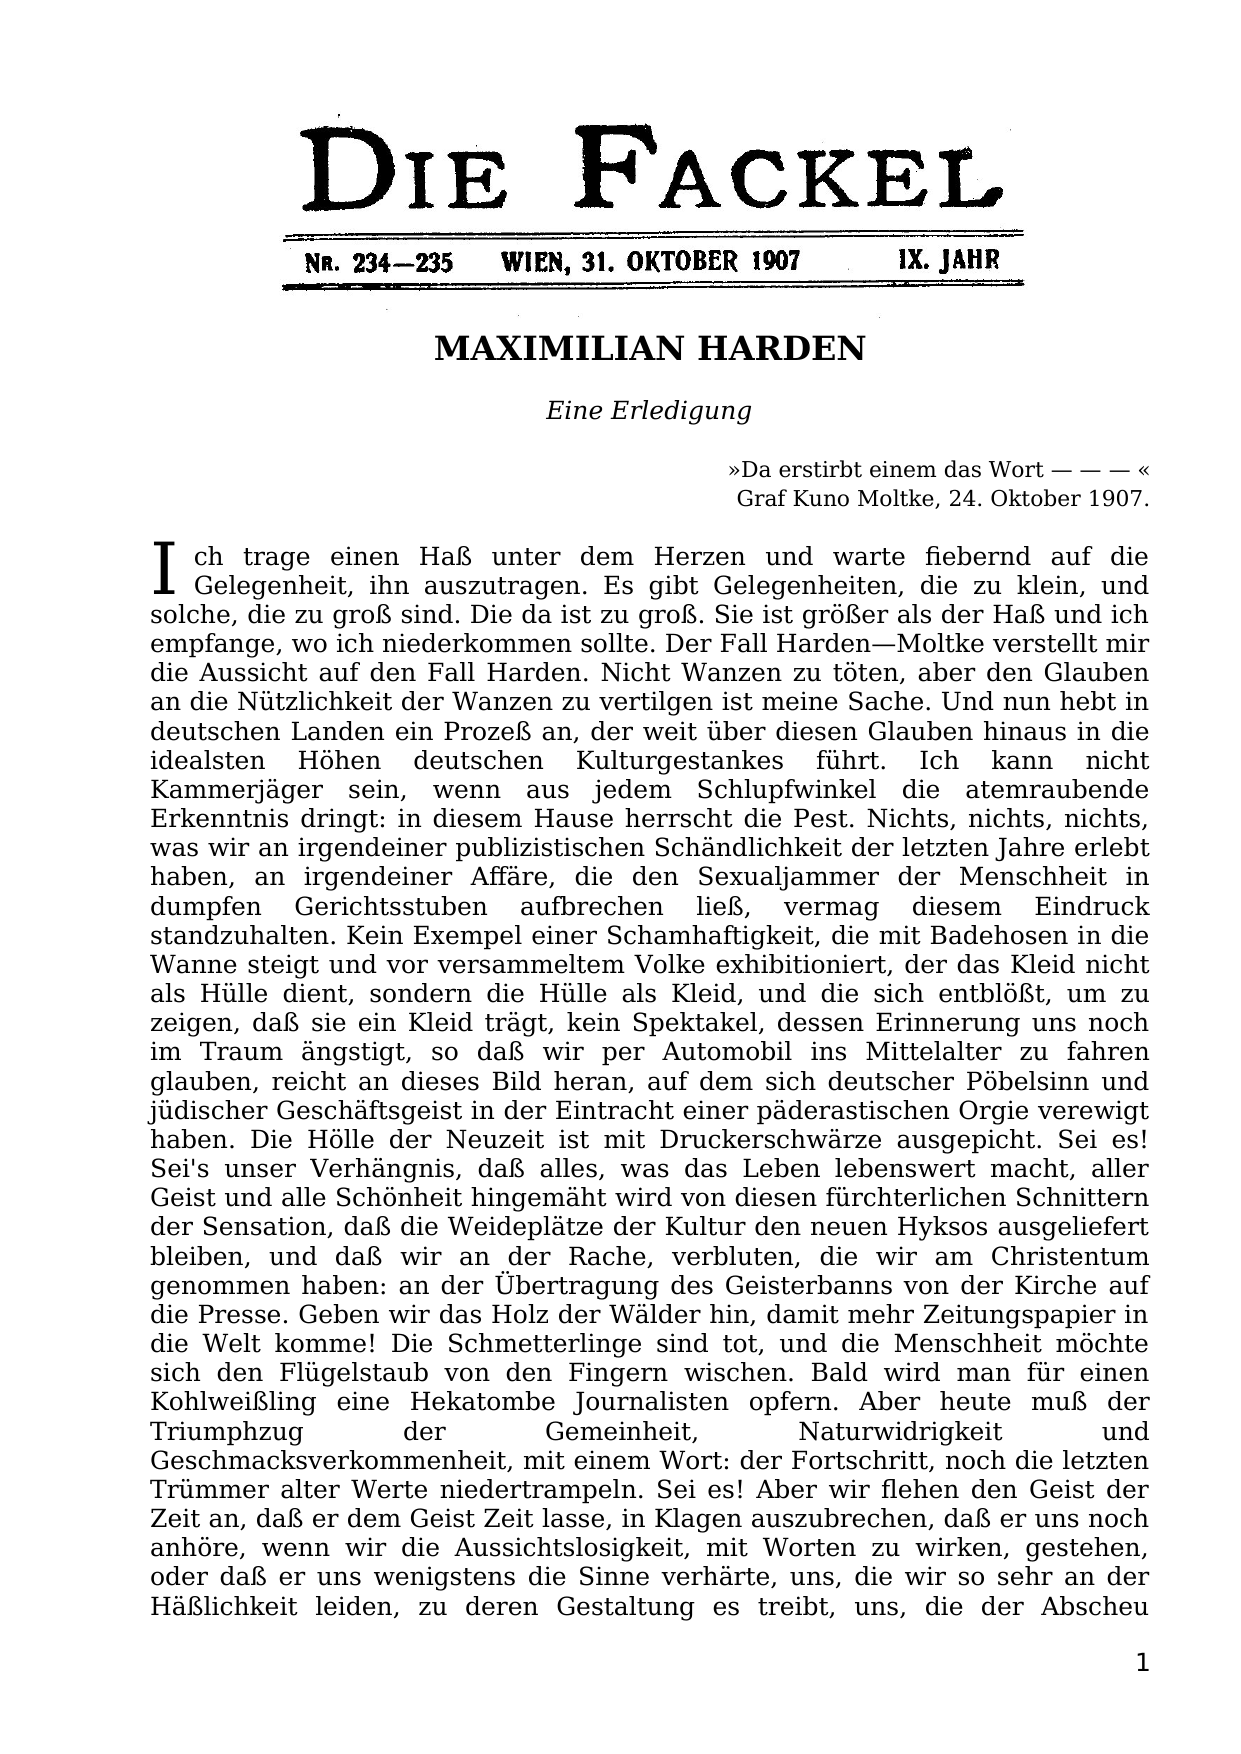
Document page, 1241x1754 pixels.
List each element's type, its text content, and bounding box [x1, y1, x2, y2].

picture [262, 104, 1038, 321]
text »Da erstirbt einem das Wort — — — « [150, 454, 1151, 483]
text Graf Kuno Moltke, 24. Oktober 1907. [150, 483, 1151, 512]
text Eine Erledigung [150, 368, 1151, 425]
text MAXIMILIAN HARDEN [150, 104, 1151, 368]
text Ich trage einen Haß unter dem Herzen und warte fiebernd auf die Gelegenheit, ihn auszutragen. Es gibt Gelegenheiten, die zu klein, und solche, die zu groß sind. Die da ist zu groß. Sie ist größer als der Haß und ich empfange, wo ich niederkommen sollte. Der Fall Harden—Moltke verstellt mir die Aussicht auf den Fall Harden. Nicht Wanzen zu töten, aber den Glauben an die Nützlichkeit der Wanzen zu vertilgen ist meine Sache. Und nun hebt in deutschen Landen ein Prozeß an, der weit über diesen Glauben hinaus in die idealsten Höhen deutschen Kulturgestankes führt. Ich kann nicht Kammerjäger sein, wenn aus jedem Schlupfwinkel die atemraubende Erkenntnis dringt: in diesem Hause herrscht die Pest. Nichts, nichts, nichts, was wir an irgend­einer publizistischen Schändlichkeit der letzten Jahre erlebt haben, an irgendeiner Affäre, die den Sexualjammer der Menschheit in dumpfen Gerichtsstuben aufbrechen ließ, vermag diesem Eindruck standzuhalten. Kein Exempel einer Schamhaftigkeit, die mit Badehosen in die Wanne steigt und vor versammeltem Volke exhibitioniert, der das Kleid nicht als Hülle dient, sondern die Hülle als Kleid, und die sich entblößt, um zu zeigen, daß sie ein Kleid trägt, kein Spektakel, dessen Erinnerung uns noch im Traum ängstigt, so daß wir per Automobil ins Mittelalter zu fahren glauben, reicht an dieses Bild heran, auf dem sich deutscher Pöbelsinn und jüdischer Geschäftsgeist in der Eintracht einer päderastischen Orgie verewigt haben. Die Hölle der Neuzeit ist mit Druckerschwärze ausgepicht. Sei es! Sei's unser Verhängnis, daß alles, was das Leben lebenswert macht, aller Geist und alle Schönheit hingemäht wird von diesen fürchterlichen Schnittern der Sensation, daß die Weideplätze der Kultur den neuen Hyksos ausgeliefert bleiben, und daß wir an der Rache, verbluten, die wir am Christentum genommen haben: an der Übertragung des Geisterbanns von der Kirche auf die Presse. Geben wir das Holz der Wälder hin, damit mehr Zeitungspapier in die Welt komme! Die Schmetterlinge sind tot, und die Menschheit möchte sich den Flügelstaub von den Fingern wischen. Bald wird man für einen Kohlweißling eine Hekatombe Journalisten opfern. Aber heute muß der Triumphzug der Gemeinheit, Naturwidrigkeit und Geschmacksverkommenheit, mit einem Wort: der Fortschritt, noch die letzten Trümmer alter Werte niedertrampeln. Sei es! Aber wir flehen den Geist der Zeit an, daß er dem Geist Zeit lasse, in Klagen auszubrechen, daß er uns noch anhöre, wenn wir die Aussichtslosigkeit, mit Worten zu wirken, gestehen, oder daß er uns wenigstens die Sinne verhärte, uns, die wir so sehr an der Häßlichkeit leiden, zu deren Gestaltung es treibt, uns, die der Abscheu [150, 542, 1151, 1621]
